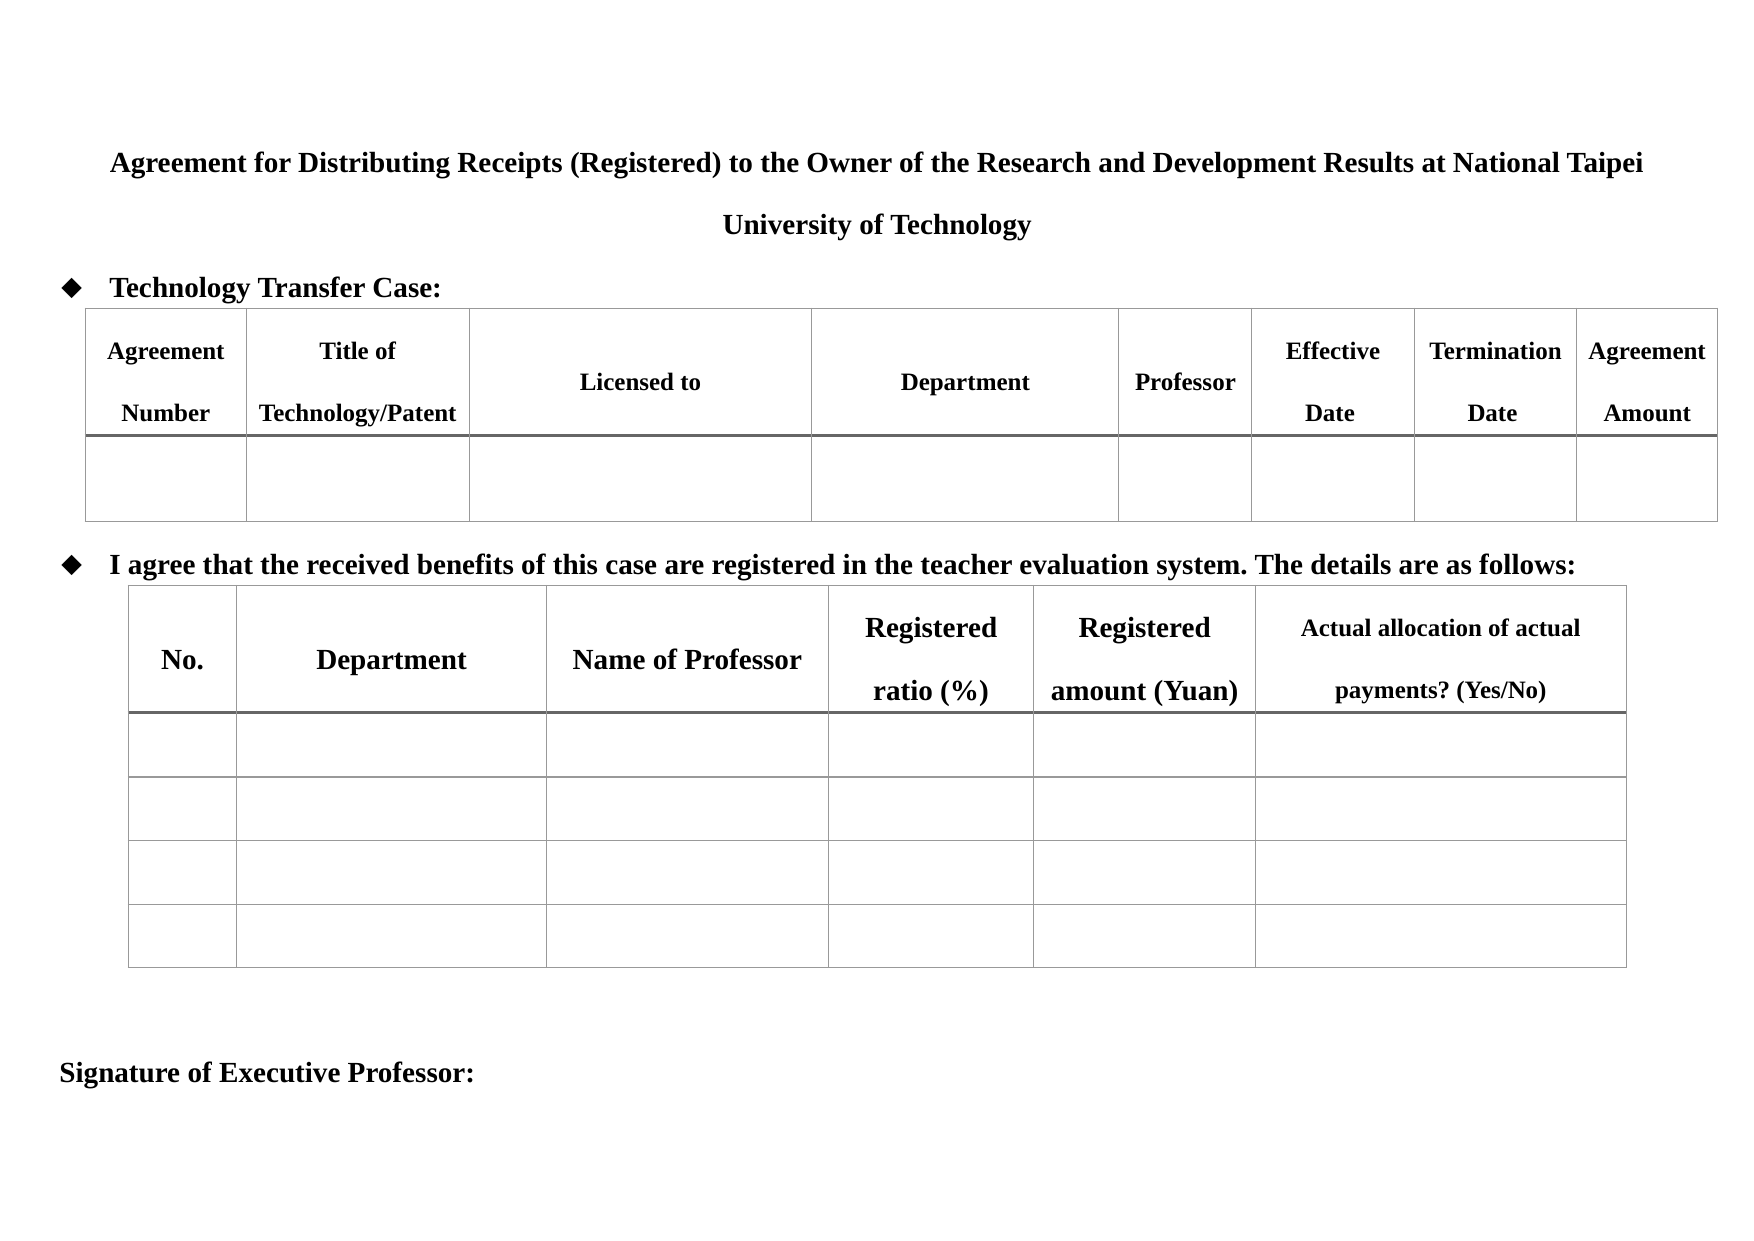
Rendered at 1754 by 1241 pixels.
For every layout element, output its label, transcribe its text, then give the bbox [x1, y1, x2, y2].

table_cell [1034, 905, 1255, 967]
table_header Professor [1119, 309, 1251, 434]
table_cell [237, 905, 546, 967]
list I agree that the received benefits of this case are registered in the teacher evaluation system. The details are as follows: [59, 522, 1695, 585]
table_cell [470, 437, 811, 521]
table_header Department [237, 586, 546, 711]
table_header Title of Technology/Patent [247, 309, 469, 434]
table_cell [1256, 841, 1626, 903]
table_cell [86, 437, 246, 521]
table_cell [129, 714, 236, 776]
table_cell [829, 714, 1033, 776]
table_cell [1252, 437, 1414, 521]
table_cell [247, 437, 469, 521]
table_cell [547, 778, 828, 840]
table_header Registered amount (Yuan) [1034, 586, 1255, 711]
table_header Effective Date [1252, 309, 1414, 434]
table_header Name of Professor [547, 586, 828, 711]
table_cell [1256, 905, 1626, 967]
table_cell [237, 841, 546, 903]
table_cell [237, 778, 546, 840]
table_header Actual allocation of actual payments? (Yes/No) [1256, 586, 1626, 711]
table_header Agreement Number [86, 309, 246, 434]
table_header Department [812, 309, 1118, 434]
table_cell [1119, 437, 1251, 521]
table_cell [829, 905, 1033, 967]
table_cell [1415, 437, 1576, 521]
table_cell [1034, 778, 1255, 840]
table_cell [547, 714, 828, 776]
table_header Termination Date [1415, 309, 1576, 434]
text Agreement for Distributing Receipts (Registered) to the Owner of the Research and Development Results at National Taipei University of Technology [59, 120, 1695, 245]
table_header Licensed to [470, 309, 811, 434]
list Technology Transfer Case: [59, 245, 1695, 308]
table_header Agreement Amount [1577, 309, 1717, 434]
table_cell [547, 905, 828, 967]
table_cell [129, 841, 236, 903]
table_header Registered ratio (%) [829, 586, 1033, 711]
table_cell [1034, 841, 1255, 903]
table_cell [1577, 437, 1717, 521]
table_cell [829, 841, 1033, 903]
table_cell [1256, 778, 1626, 840]
table_cell [129, 905, 236, 967]
table_cell [547, 841, 828, 903]
table_cell [1034, 714, 1255, 776]
table_cell [237, 714, 546, 776]
table_cell [829, 778, 1033, 840]
table_cell [129, 778, 236, 840]
text Signature of Executive Professor: [59, 1031, 1695, 1093]
table_cell [1256, 714, 1626, 776]
table_cell [812, 437, 1118, 521]
table_header No. [129, 586, 236, 711]
